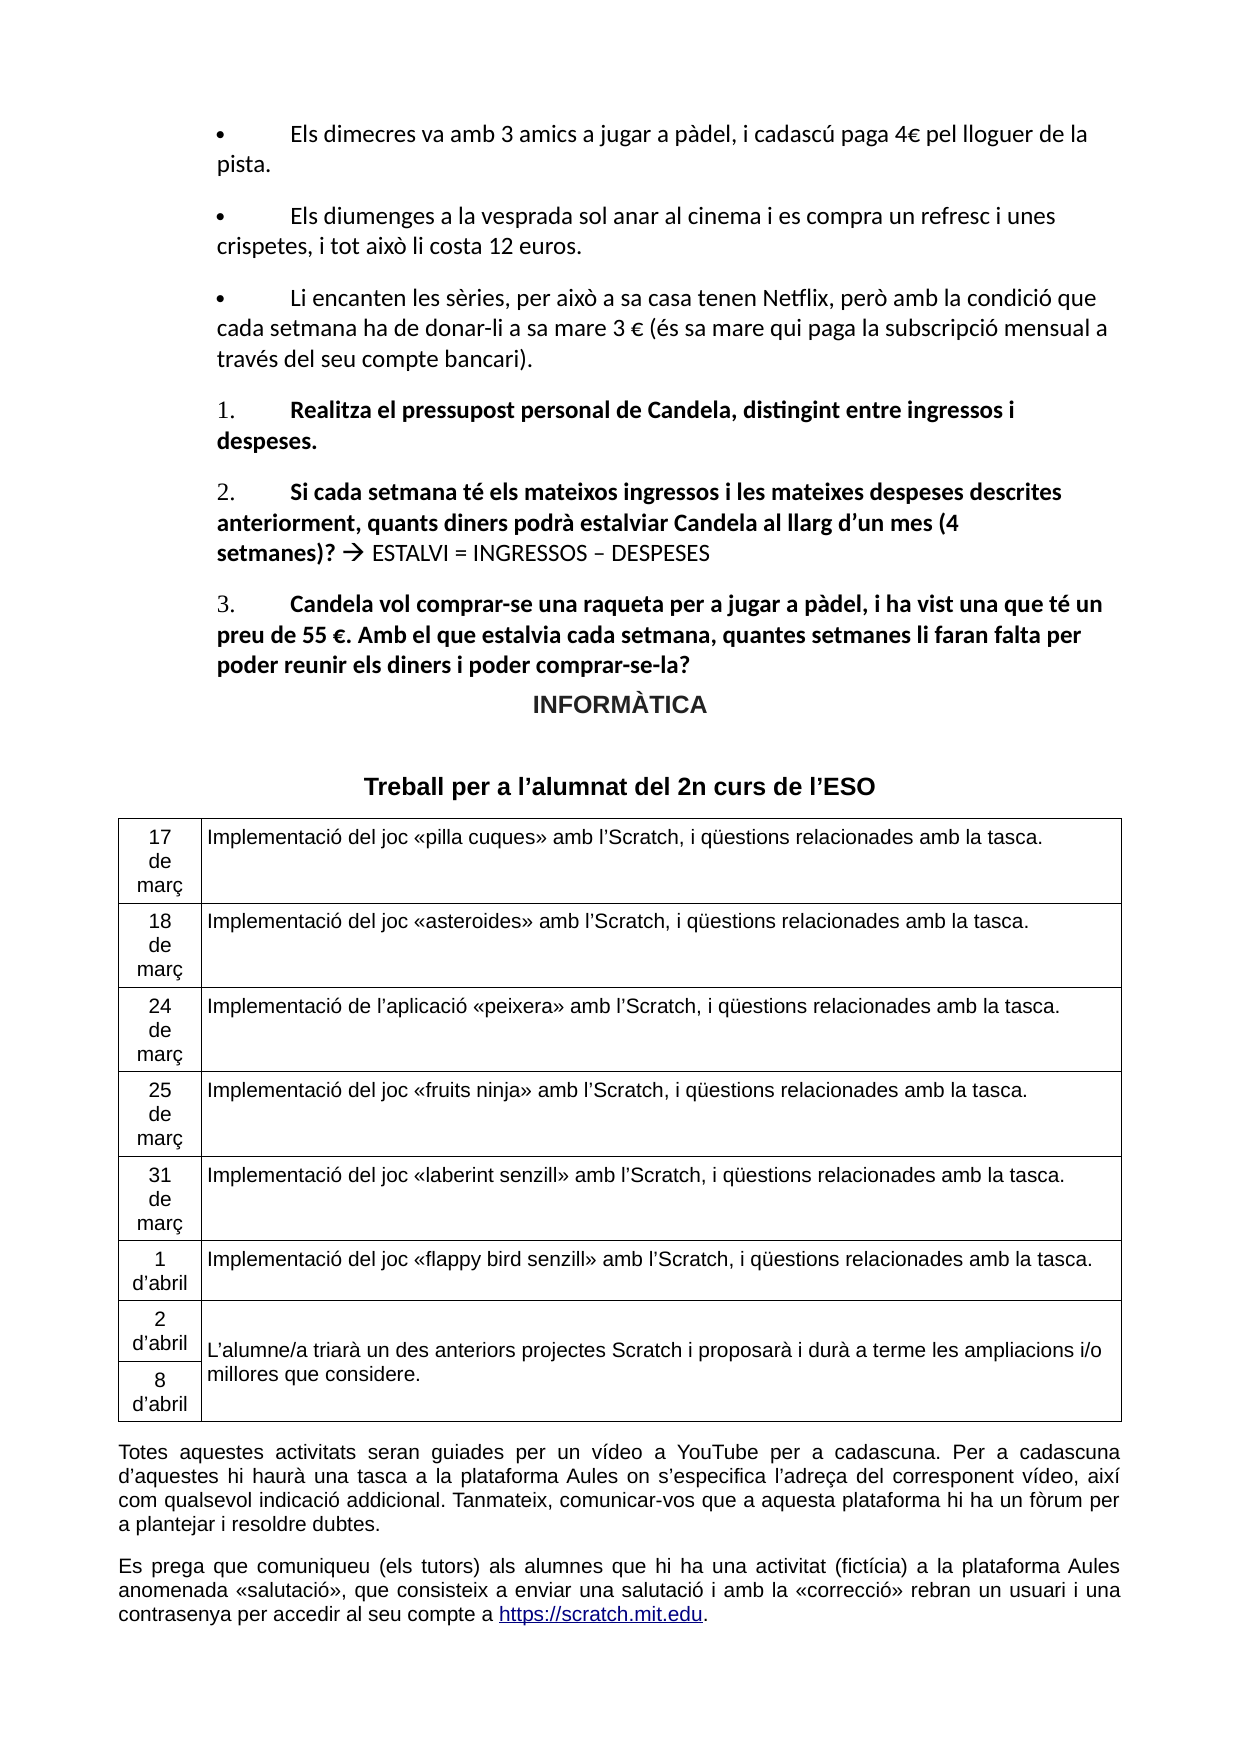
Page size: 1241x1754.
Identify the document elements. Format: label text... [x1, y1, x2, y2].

table_cell 25 de març [119, 1072, 201, 1156]
table_cell Implementació del joc «asteroides» amb l’Scratch, i qüestions relacionades amb la tasca. [202, 904, 1121, 987]
list Realitza el pressupost personal de Candela, distingint entre ingressos i despeses. [217, 394, 1122, 455]
text Totes aquestes activitats seran guiades per un vídeo a YouTube per a cadascuna. Per a cadascuna d’aquestes hi haurà una tasca a la plataforma Aules on s’especifica l’adreça del corresponent vídeo, així com qualsevol indicació addicional. Tanmateix, comunicar-vos que a aquesta plataforma hi ha un fòrum per a plantejar i resoldre dubtes. [118, 1440, 1122, 1536]
table_cell 1 d’abril [119, 1241, 201, 1300]
table_cell Implementació de l’aplicació «peixera» amb l’Scratch, i qüestions relacionades amb la tasca. [202, 988, 1121, 1071]
text Treball per a l’alumnat del 2n curs de l’ESO [118, 772, 1122, 800]
list Li encanten les sèries, per això a sa casa tenen Netflix, però amb la condició que cada setmana ha de donar-li a sa mare 3 € (és sa mare qui paga la subscripció mensual a través del seu compte bancari). [217, 282, 1122, 373]
table_header 17 de març [119, 819, 201, 902]
table_cell Implementació del joc «flappy bird senzill» amb l’Scratch, i qüestions relacionades amb la tasca. [202, 1241, 1121, 1300]
table_header Implementació del joc «pilla cuques» amb l’Scratch, i qüestions relacionades amb la tasca. [202, 819, 1121, 902]
text Es prega que comuniqueu (els tutors) als alumnes que hi ha una activitat (fictícia) a la plataforma Aules anomenada «salutació», que consisteix a enviar una salutació i amb la «correcció» rebran un usuari i una contrasenya per accedir al seu compte a https://scratch.mit.edu. [118, 1553, 1122, 1625]
table_cell 24 de març [119, 988, 201, 1071]
table_cell 8 d’abril [119, 1362, 201, 1421]
table_cell Implementació del joc «fruits ninja» amb l’Scratch, i qüestions relacionades amb la tasca. [202, 1072, 1121, 1156]
text INFORMÀTICA [118, 691, 1122, 719]
table_cell 18 de març [119, 904, 201, 987]
list Si cada setmana té els mateixos ingressos i les mateixes despeses descrites anteriorment, quants diners podrà estalviar Candela al llarg d’un mes (4 setmanes)?  ESTALVI = INGRESSOS – DESPESES [217, 476, 1122, 568]
table_cell Implementació del joc «laberint senzill» amb l’Scratch, i qüestions relacionades amb la tasca. [202, 1157, 1121, 1240]
list Els diumenges a la vesprada sol anar al cinema i es compra un refresc i unes crispetes, i tot això li costa 12 euros. [217, 200, 1122, 261]
table_cell 31 de març [119, 1157, 201, 1240]
table_cell 2 d’abril [119, 1301, 201, 1361]
table_cell L’alumne/a triarà un des anteriors projectes Scratch i proposarà i durà a terme les ampliacions i/o millores que considere. [202, 1301, 1121, 1421]
list Els dimecres va amb 3 amics a jugar a pàdel, i cadascú paga 4€ pel lloguer de la pista. [217, 118, 1122, 179]
list Candela vol comprar-se una raqueta per a jugar a pàdel, i ha vist una que té un preu de 55 €. Amb el que estalvia cada setmana, quantes setmanes li faran falta per poder reunir els diners i poder comprar-se-la? [217, 588, 1122, 680]
